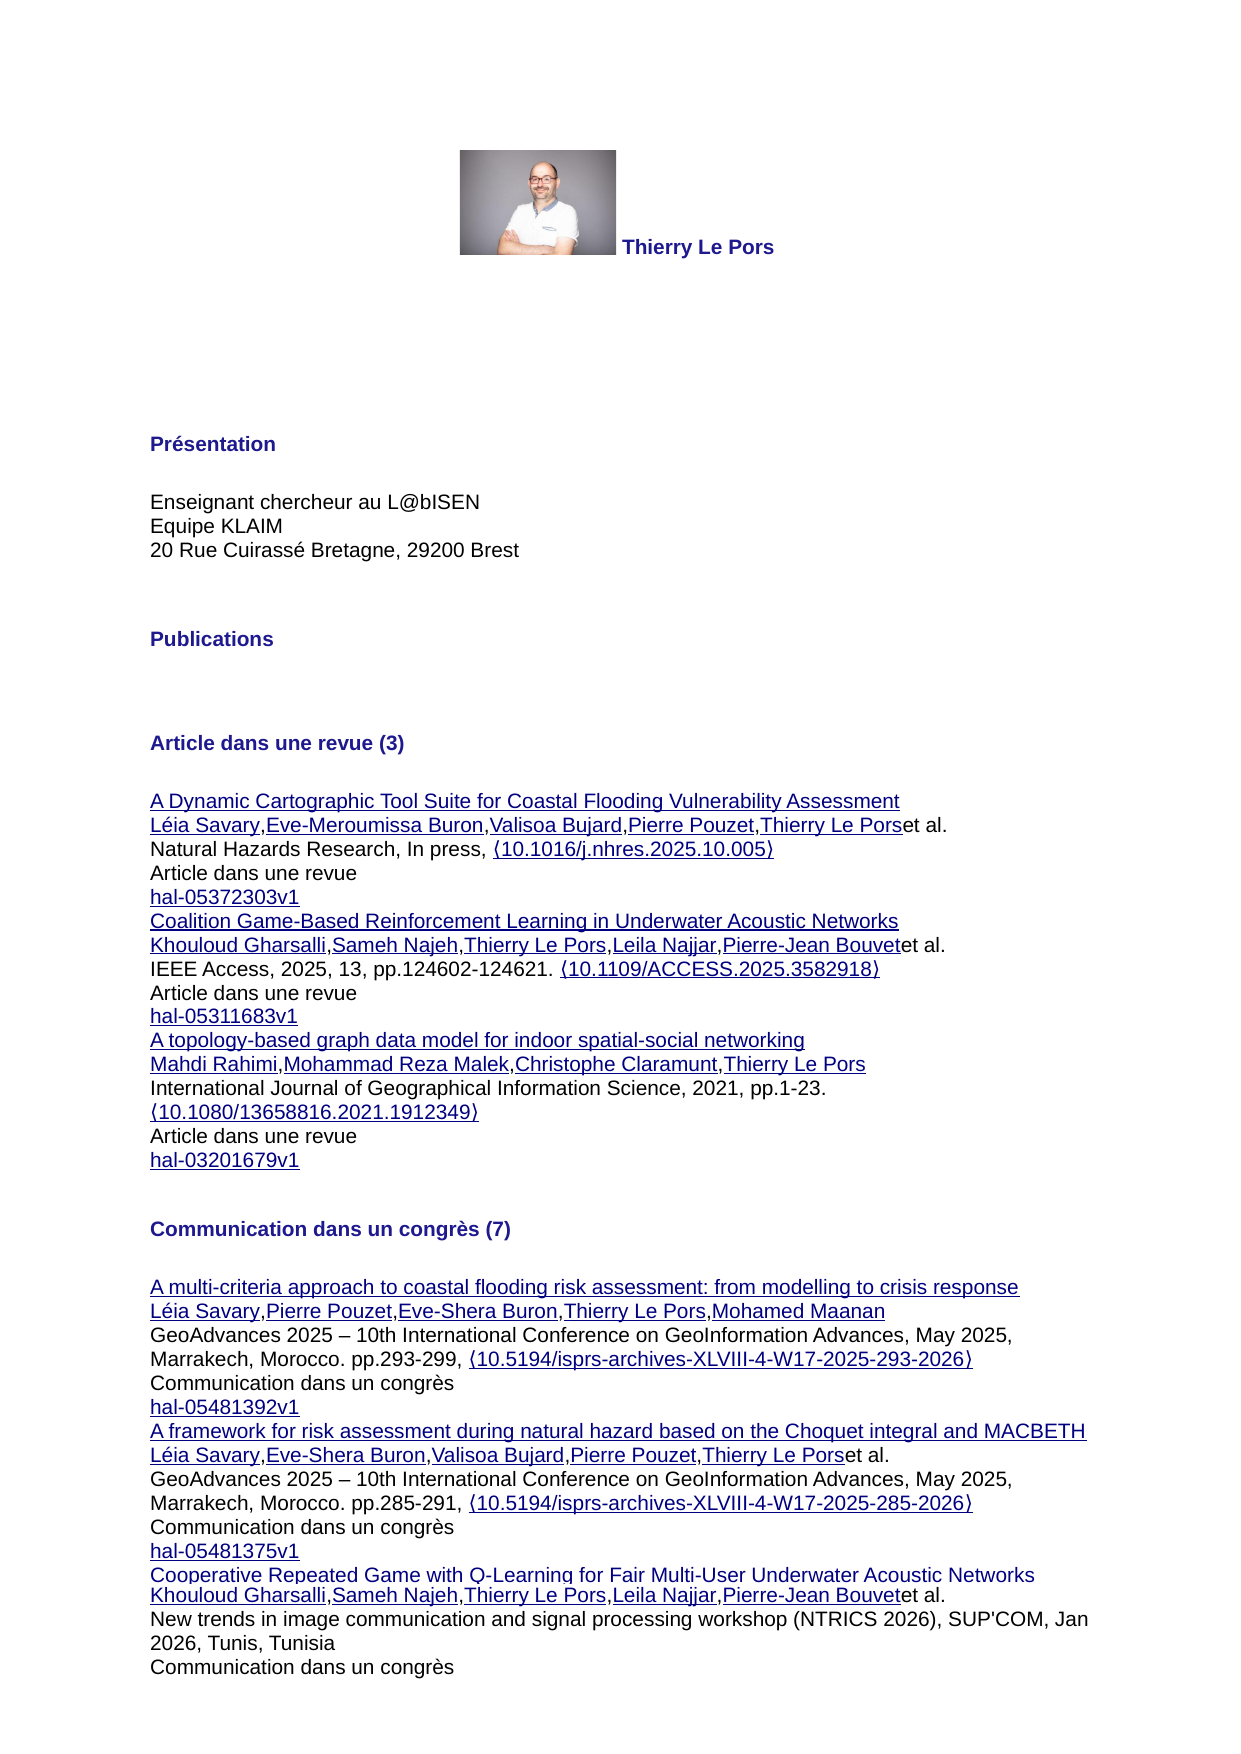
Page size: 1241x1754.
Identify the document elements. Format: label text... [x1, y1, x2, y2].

table_header A Dynamic Cartographic Tool Suite for Coastal Flooding Vulnerability Assessment Léia Savary,Eve-Meroumissa Buron,Valisoa Bujard,Pierre Pouzet,Thierry Le Porset al. Natural Hazards Research, In press, ⟨10.1016/j.nhres.2025.10.005⟩ Article dans une revue hal-05372303v1 [150, 789, 1090, 908]
table_cell Cooperative Repeated Game with Q-Learning for Fair Multi-User Underwater Acoustic Networks Khouloud Gharsalli,Sameh Najeh,Thierry Le Pors,Leila Najjar,Pierre-Jean Bouvetet al. New trends in image communication and signal processing workshop (NTRICS 2026), SUP'COM, Jan 2026, Tunis, Tunisia Communication dans un congrès [150, 1563, 1090, 1679]
table_cell A topology-based graph data model for indoor spatial-social networking Mahdi Rahimi,Mohammad Reza Malek,Christophe Claramunt,Thierry Le Pors International Journal of Geographical Information Science, 2021, pp.1-23. ⟨10.1080/13658816.2021.1912349⟩ Article dans une revue hal-03201679v1 [150, 1028, 1090, 1172]
text Enseignant chercheur au L@bISEN [150, 490, 1090, 514]
subtitle Présentation [150, 431, 1090, 455]
table_cell A framework for risk assessment during natural hazard based on the Choquet integral and MACBETH Léia Savary,Eve-Shera Buron,Valisoa Bujard,Pierre Pouzet,Thierry Le Porset al. GeoAdvances 2025 – 10th International Conference on GeoInformation Advances, May 2025, Marrakech, Morocco. pp.285-291, ⟨10.5194/isprs-archives-XLVIII-4-W17-2025-285-2026⟩ Communication dans un congrès hal-05481375v1 [150, 1419, 1090, 1563]
table_header A multi-criteria approach to coastal flooding risk assessment: from modelling to crisis response Léia Savary,Pierre Pouzet,Eve-Shera Buron,Thierry Le Pors,Mohamed Maanan GeoAdvances 2025 – 10th International Conference on GeoInformation Advances, May 2025, Marrakech, Morocco. pp.293-299, ⟨10.5194/isprs-archives-XLVIII-4-W17-2025-293-2026⟩ Communication dans un congrès hal-05481392v1 [150, 1275, 1090, 1419]
text Equipe KLAIM [150, 514, 1090, 538]
subtitle Communication dans un congrès (7) [150, 1217, 1090, 1241]
table_cell Coalition Game-Based Reinforcement Learning in Underwater Acoustic Networks Khouloud Gharsalli,Sameh Najeh,Thierry Le Pors,Leila Najjar,Pierre-Jean Bouvetet al. IEEE Access, 2025, 13, pp.124602-124621. ⟨10.1109/ACCESS.2025.3582918⟩ Article dans une revue hal-05311683v1 [150, 909, 1090, 1028]
text 20 Rue Cuirassé Bretagne, 29200 Brest [150, 538, 1090, 562]
picture [459, 150, 617, 255]
subtitle Article dans une revue (3) [150, 730, 1090, 754]
subtitle Thierry Le Pors [150, 150, 1090, 258]
subtitle Publications [150, 627, 1090, 651]
